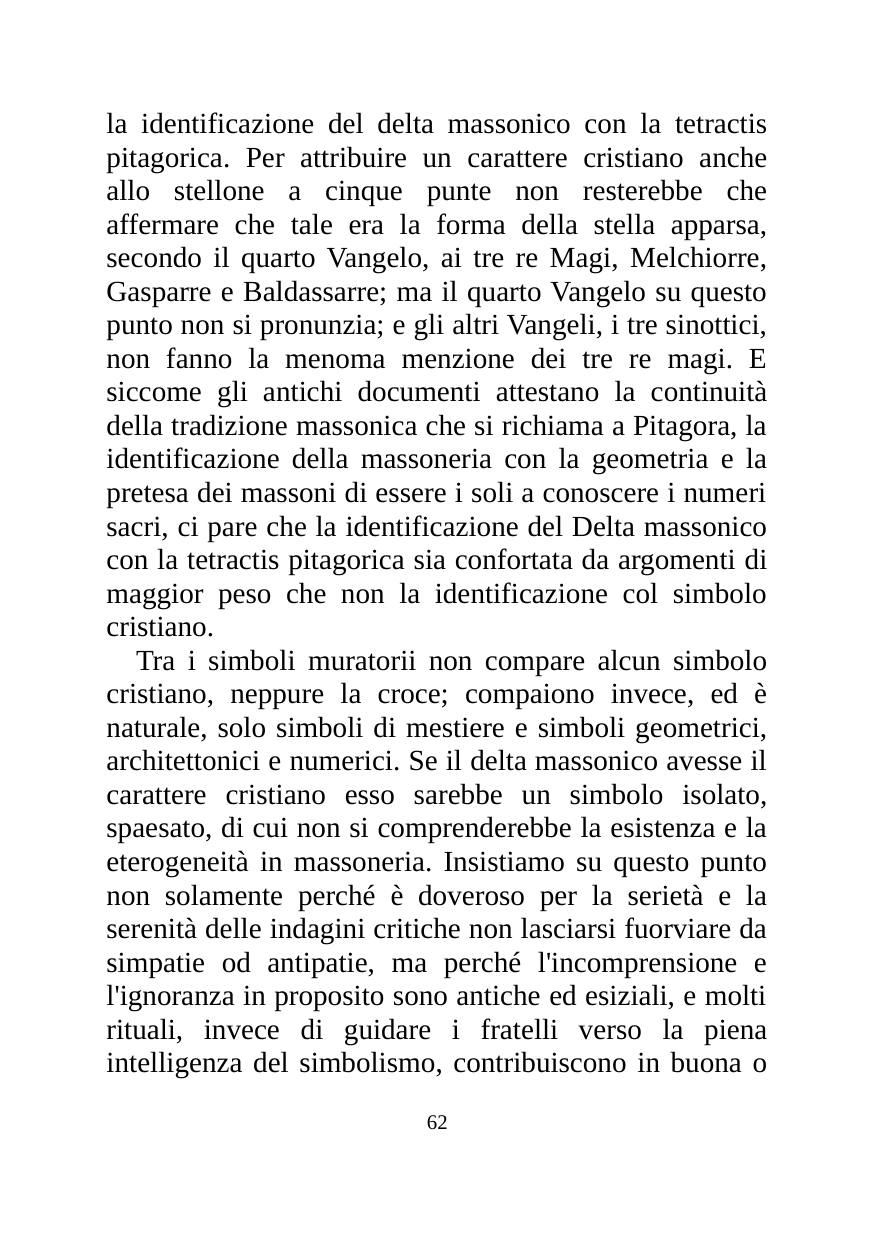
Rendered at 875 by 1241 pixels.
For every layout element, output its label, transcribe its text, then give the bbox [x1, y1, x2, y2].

text Tra i simboli muratorii non compare alcun simbolo cristiano, neppure la croce; compaiono invece, ed è naturale, solo simboli di mestiere e simboli geometrici, architettonici e numerici. Se il delta massonico avesse il carattere cristiano esso sarebbe un simbolo isolato, spaesato, di cui non si comprenderebbe la esistenza e la eterogeneità in massoneria. Insistiamo su questo punto non solamente perché è doveroso per la serietà e la serenità delle indagini critiche non lasciarsi fuorviare da simpatie od antipatie, ma perché l'incomprensione e l'ignoranza in proposito sono antiche ed esiziali, e molti rituali, invece di guidare i fratelli verso la piena intelligenza del simbolismo, contribuiscono in buona o [106, 643, 768, 1079]
text la identificazione del delta massonico con la tetractis pitagorica. Per attribuire un carattere cristiano anche allo stellone a cinque punte non resterebbe che affermare che tale era la forma della stella apparsa, secondo il quarto Vangelo, ai tre re Magi, Melchiorre, Gasparre e Baldassarre; ma il quarto Vangelo su questo punto non si pronunzia; e gli altri Vangeli, i tre sinottici, non fanno la menoma menzione dei tre re magi. E siccome gli antichi documenti attestano la continuità della tradizione massonica che si richiama a Pitagora, la identificazione della massoneria con la geometria e la pretesa dei massoni di essere i soli a conoscere i numeri sacri, ci pare che la identificazione del Delta massonico con la tetractis pitagorica sia confortata da argomenti di maggior peso che non la identificazione col simbolo cristiano. [106, 106, 768, 643]
